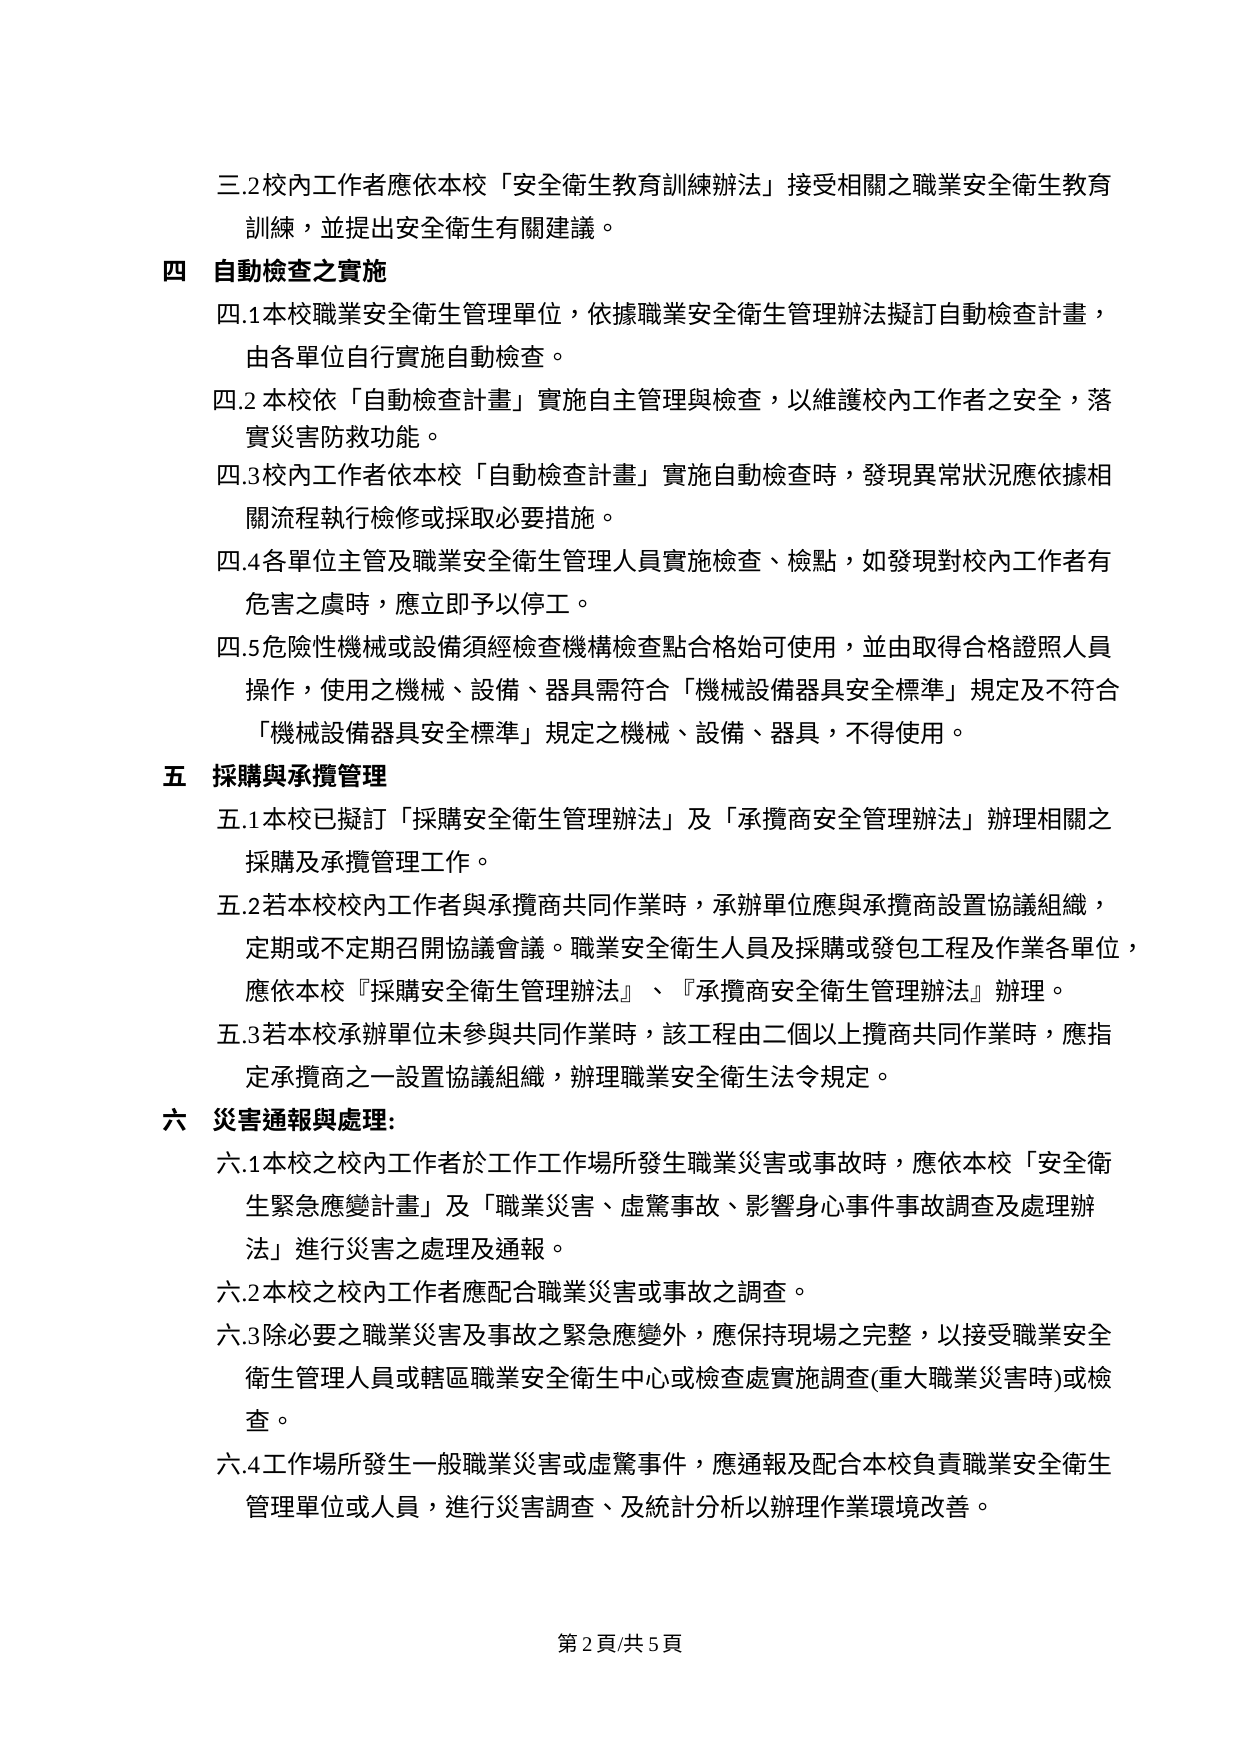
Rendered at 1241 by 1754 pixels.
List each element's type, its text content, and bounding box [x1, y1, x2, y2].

list 本校之校內工作者應配合職業災害或事故之調查。 [216, 1272, 1128, 1309]
list 本校依「自動檢查計畫」實施自主管理與檢查，以維護校內工作者之安全，落實災害防救功能。 [212, 379, 1128, 454]
list 危險性機械或設備須經檢查機構檢查點合格始可使用，並由取得合格證照人員操作，使用之機械、設備、器具需符合「機械設備器具安全標準」規定及不符合「機械設備器具安全標準」規定之機械、設備、器具，不得使用。 [216, 627, 1128, 750]
list 校內工作者應依本校「安全衛生教育訓練辦法」接受相關之職業安全衛生教育訓練，並提出安全衛生有關建議。 [216, 164, 1128, 245]
list 各單位主管及職業安全衛生管理人員實施檢查、檢點，如發現對校內工作者有危害之虞時，應立即予以停工。 [216, 541, 1128, 621]
list 校內工作者依本校「自動檢查計畫」實施自動檢查時，發現異常狀況應依據相關流程執行檢修或採取必要措施。 [216, 454, 1128, 535]
list 本校之校內工作者於工作工作場所發生職業災害或事故時，應依本校「安全衛生緊急應變計畫」及「職業災害、虛驚事故、影響身心事件事故調查及處理辦法」進行災害之處理及通報。 [216, 1143, 1128, 1267]
list 若本校校內工作者與承攬商共同作業時，承辦單位應與承攬商設置協議組織，定期或不定期召開協議會議。職業安全衛生人員及採購或發包工程及作業各單位，應依本校『採購安全衛生管理辦法』、『承攬商安全衛生管理辦法』辦理。 [216, 885, 1128, 1008]
list 本校職業安全衛生管理單位，依據職業安全衛生管理辦法擬訂自動檢查計畫，由各單位自行實施自動檢查。 [216, 293, 1128, 374]
list 若本校承辦單位未參與共同作業時，該工程由二個以上攬商共同作業時，應指定承攬商之一設置協議組織，辦理職業安全衛生法令規定。 [216, 1014, 1128, 1094]
list 採購與承攬管理 [162, 756, 1128, 793]
list 除必要之職業災害及事故之緊急應變外，應保持現場之完整，以接受職業安全衛生管理人員或轄區職業安全衛生中心或檢查處實施調查(重大職業災害時)或檢查。 [216, 1315, 1128, 1439]
list 災害通報與處理: [162, 1100, 1128, 1137]
list 工作場所發生一般職業災害或虛驚事件，應通報及配合本校負責職業安全衛生管理單位或人員，進行災害調查、及統計分析以辦理作業環境改善。 [216, 1444, 1128, 1525]
list 自動檢查之實施 [162, 251, 1128, 288]
list 本校已擬訂「採購安全衛生管理辦法」及「承攬商安全管理辦法」辦理相關之採購及承攬管理工作。 [216, 799, 1128, 879]
